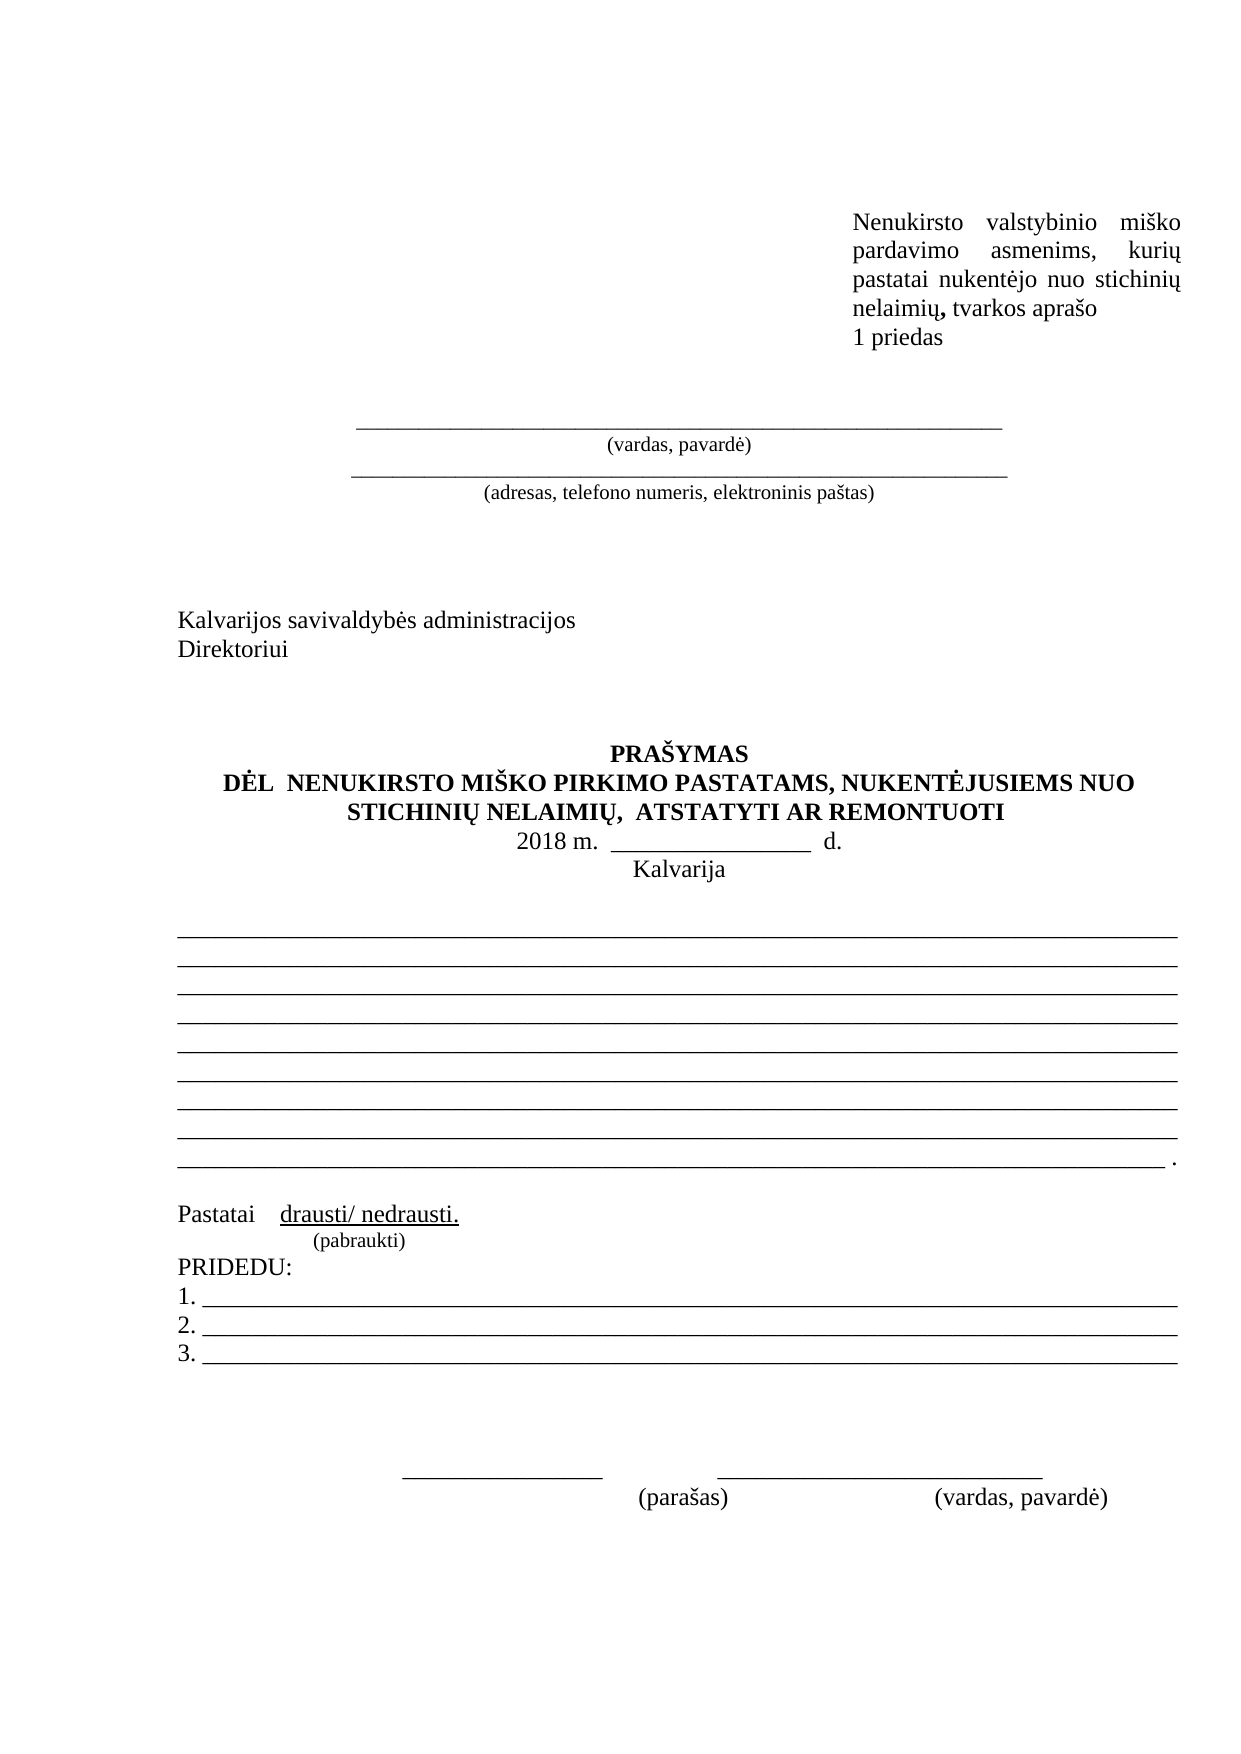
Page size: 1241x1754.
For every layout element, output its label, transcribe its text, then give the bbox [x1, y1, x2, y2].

text _______________________________________________________________ [177, 456, 1181, 480]
text 2018 m. ________________ d. [177, 826, 1181, 854]
text ______________________________________________________________ [177, 408, 1181, 432]
text Nenukirsto valstybinio miško pardavimo asmenims, kurių pastatai nukentėjo nuo stichinių nelaimių, tvarkos aprašo [852, 207, 1181, 322]
text 1. ______________________________________________________________________________ [177, 1281, 1181, 1310]
text PRIDEDU: [177, 1252, 1181, 1281]
text DĖL NENUKIRSTO MIŠKO PIRKIMO PASTATAMS, NUKENTĖJUSIEMS NUO STICHINIŲ NELAIMIŲ, ATSTATYTI AR REMONTUOTI [177, 768, 1181, 826]
text Pastatai drausti/ nedrausti. [177, 1199, 1181, 1228]
text _______________________________________________________________________________________________________________________________________________________________________________________________________________________________________________________________________________________________________________________________________________________________________________________________________________________________________________________________________________________________________________________________________________________________________________________________________________________________________________________________________________________________________________________________________________ . [177, 912, 1181, 1171]
text 3. ______________________________________________________________________________ [177, 1338, 1181, 1367]
text 1 priedas [852, 322, 1181, 350]
text (pabraukti) [177, 1228, 1181, 1252]
text (vardas, pavardė) [177, 432, 1181, 456]
text 2. ______________________________________________________________________________ [177, 1310, 1181, 1338]
text (adresas, telefono numeris, elektroninis paštas) [177, 480, 1181, 504]
text Kalvarija [177, 854, 1181, 883]
text (parašas) (vardas, pavardė) [177, 1482, 1181, 1511]
text Kalvarijos savivaldybės administracijos [177, 605, 1181, 634]
text Direktoriui [177, 634, 1181, 663]
text ________________ __________________________ [177, 1453, 1181, 1482]
text PRAŠYMAS [177, 739, 1181, 768]
